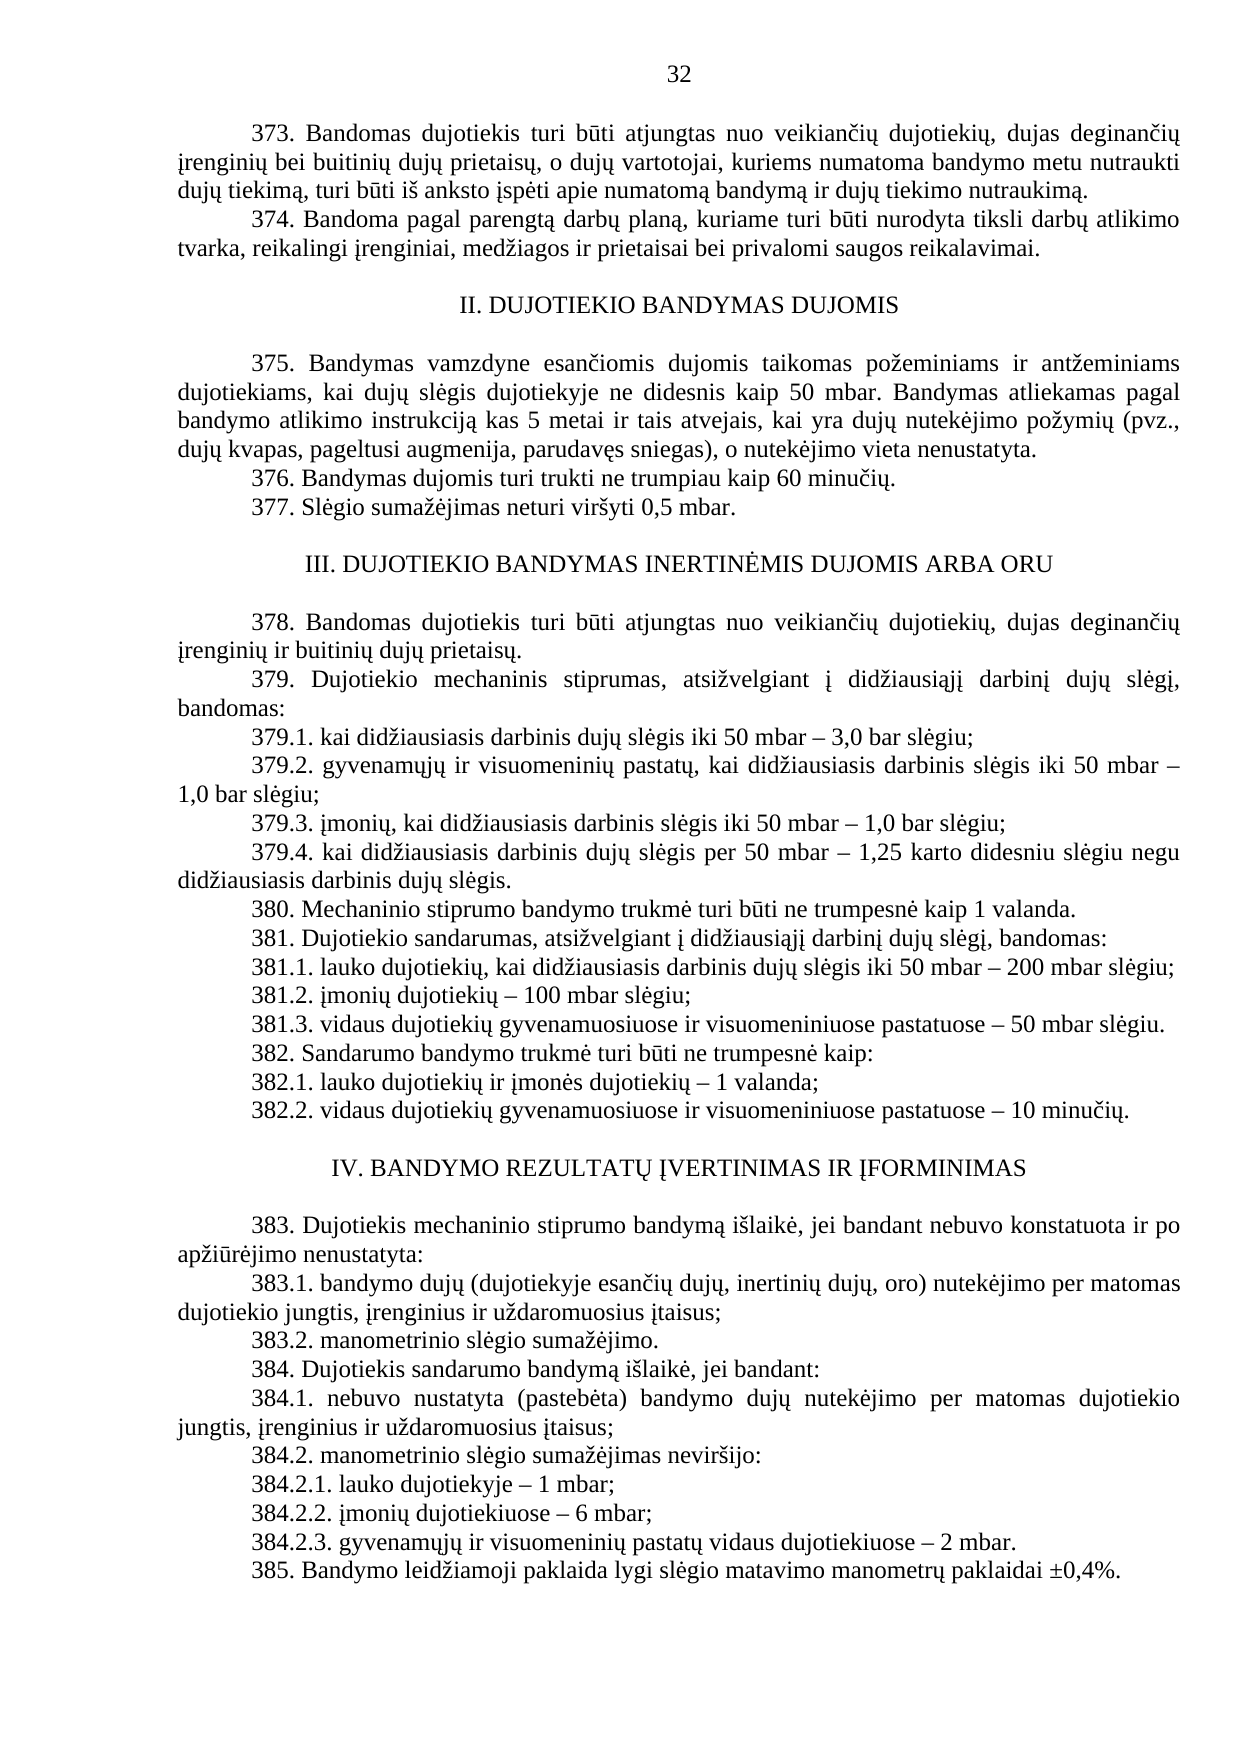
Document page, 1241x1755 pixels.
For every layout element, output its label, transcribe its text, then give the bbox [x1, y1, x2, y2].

text III. DUJOTIEKIO BANDYMAS INERTINĖMIS DUJOMIS ARBA ORU [177, 549, 1181, 578]
text 379.4. kai didžiausiasis darbinis dujų slėgis per 50 mbar – 1,25 karto didesniu slėgiu negu didžiausiasis darbinis dujų slėgis. [177, 837, 1181, 894]
text 374. Bandoma pagal parengtą darbų planą, kuriame turi būti nurodyta tiksli darbų atlikimo tvarka, reikalingi įrenginiai, medžiagos ir prietaisai bei privalomi saugos reikalavimai. [177, 204, 1181, 262]
text 378. Bandomas dujotiekis turi būti atjungtas nuo veikiančių dujotiekių, dujas deginančių įrenginių ir buitinių dujų prietaisų. [177, 607, 1181, 664]
text 379.1. kai didžiausiasis darbinis dujų slėgis iki 50 mbar – 3,0 bar slėgiu; [177, 722, 1181, 751]
text 377. Slėgio sumažėjimas neturi viršyti 0,5 mbar. [177, 492, 1181, 521]
text 373. Bandomas dujotiekis turi būti atjungtas nuo veikiančių dujotiekių, dujas deginančių įrenginių bei buitinių dujų prietaisų, o dujų vartotojai, kuriems numatoma bandymo metu nutraukti dujų tiekimą, turi būti iš anksto įspėti apie numatomą bandymą ir dujų tiekimo nutraukimą. [177, 118, 1181, 204]
text 382.1. lauko dujotiekių ir įmonės dujotiekių – 1 valanda; [177, 1067, 1181, 1096]
text 379.2. gyvenamųjų ir visuomeninių pastatų, kai didžiausiasis darbinis slėgis iki 50 mbar – 1,0 bar slėgiu; [177, 751, 1181, 808]
text 383.1. bandymo dujų (dujotiekyje esančių dujų, inertinių dujų, oro) nutekėjimo per matomas dujotiekio jungtis, įrenginius ir uždaromuosius įtaisus; [177, 1268, 1181, 1326]
text 381.2. įmonių dujotiekių – 100 mbar slėgiu; [177, 981, 1181, 1009]
text 381.3. vidaus dujotiekių gyvenamuosiuose ir visuomeniniuose pastatuose – 50 mbar slėgiu. [177, 1009, 1181, 1038]
text 383. Dujotiekis mechaninio stiprumo bandymą išlaikė, jei bandant nebuvo konstatuota ir po apžiūrėjimo nenustatyta: [177, 1211, 1181, 1268]
text 379. Dujotiekio mechaninis stiprumas, atsižvelgiant į didžiausiąjį darbinį dujų slėgį, bandomas: [177, 664, 1181, 722]
text 384.2.1. lauko dujotiekyje – 1 mbar; [177, 1469, 1181, 1498]
text 381.1. lauko dujotiekių, kai didžiausiasis darbinis dujų slėgis iki 50 mbar – 200 mbar slėgiu; [177, 952, 1181, 981]
text 376. Bandymas dujomis turi trukti ne trumpiau kaip 60 minučių. [177, 463, 1181, 492]
text IV. BANDYMO REZULTATŲ ĮVERTINIMAS IR ĮFORMINIMAS [177, 1153, 1181, 1182]
text 384. Dujotiekis sandarumo bandymą išlaikė, jei bandant: [177, 1354, 1181, 1383]
text 381. Dujotiekio sandarumas, atsižvelgiant į didžiausiąjį darbinį dujų slėgį, bandomas: [177, 923, 1181, 952]
text 382.2. vidaus dujotiekių gyvenamuosiuose ir visuomeniniuose pastatuose – 10 minučių. [177, 1096, 1181, 1124]
text 384.1. nebuvo nustatyta (pastebėta) bandymo dujų nutekėjimo per matomas dujotiekio jungtis, įrenginius ir uždaromuosius įtaisus; [177, 1383, 1181, 1441]
text 382. Sandarumo bandymo trukmė turi būti ne trumpesnė kaip: [177, 1038, 1181, 1067]
text 384.2.3. gyvenamųjų ir visuomeninių pastatų vidaus dujotiekiuose – 2 mbar. [177, 1527, 1181, 1556]
text 384.2.2. įmonių dujotiekiuose – 6 mbar; [177, 1498, 1181, 1527]
text 383.2. manometrinio slėgio sumažėjimo. [177, 1326, 1181, 1354]
text 380. Mechaninio stiprumo bandymo trukmė turi būti ne trumpesnė kaip 1 valanda. [177, 894, 1181, 923]
text II. DUJOTIEKIO BANDYMAS DUJOMIS [177, 291, 1181, 319]
text 375. Bandymas vamzdyne esančiomis dujomis taikomas požeminiams ir antžeminiams dujotiekiams, kai dujų slėgis dujotiekyje ne didesnis kaip 50 mbar. Bandymas atliekamas pagal bandymo atlikimo instrukciją kas 5 metai ir tais atvejais, kai yra dujų nutekėjimo požymių (pvz., dujų kvapas, pageltusi augmenija, parudavęs sniegas), o nutekėjimo vieta nenustatyta. [177, 348, 1181, 463]
text 384.2. manometrinio slėgio sumažėjimas neviršijo: [177, 1441, 1181, 1469]
text 385. Bandymo leidžiamoji paklaida lygi slėgio matavimo manometrų paklaidai ±0,4%. [177, 1556, 1181, 1584]
text 379.3. įmonių, kai didžiausiasis darbinis slėgis iki 50 mbar – 1,0 bar slėgiu; [177, 808, 1181, 837]
